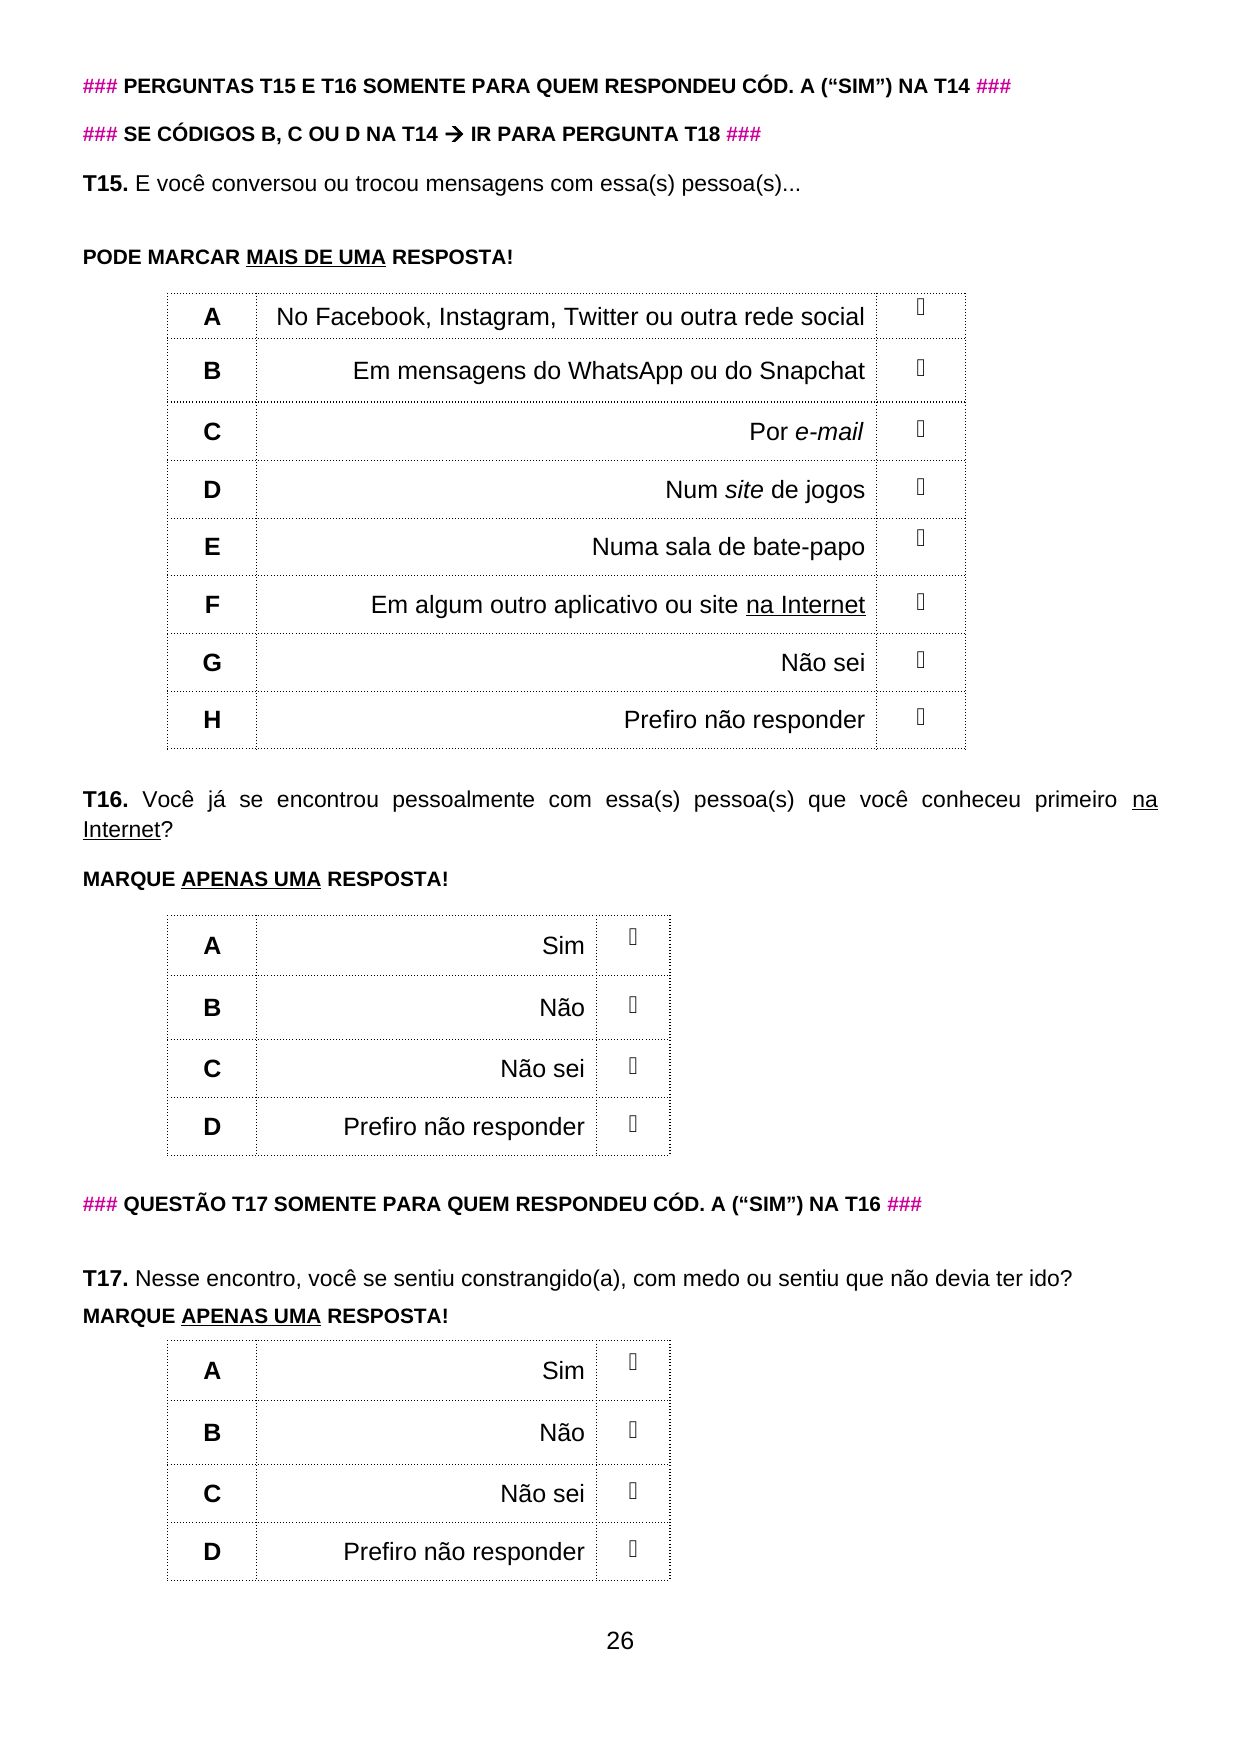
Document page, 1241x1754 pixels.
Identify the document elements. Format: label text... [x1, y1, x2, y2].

table_header No Facebook, Instagram, Twitter ou outra rede social [256, 293, 877, 338]
table_cell D [168, 460, 256, 517]
table_cell B [168, 1400, 256, 1463]
table_cell B [168, 338, 256, 401]
table_cell  [596, 1039, 670, 1097]
table_header Sim [256, 915, 596, 975]
table_cell C [168, 1039, 256, 1097]
table_header A [168, 915, 256, 975]
table_cell Não sei [256, 633, 877, 691]
text ### SE CÓDIGOS B, C OU D NA T14  IR PARA PERGUNTA T18 ### [83, 122, 1157, 146]
table_cell [670, 1400, 1024, 1579]
table_header  [596, 1340, 670, 1400]
table_cell  [596, 1522, 670, 1579]
table_cell D [168, 1522, 256, 1579]
table_cell Não [256, 975, 596, 1038]
table_cell  [877, 518, 965, 575]
text ### QUESTÃO T17 SOMENTE PARA QUEM RESPONDEU CÓD. A (“SIM”) NA T16 ### [83, 1192, 1157, 1216]
table_cell Num site de jogos [256, 460, 877, 517]
table_cell D [168, 1097, 256, 1154]
table_cell Numa sala de bate-papo [256, 518, 877, 575]
table_cell Prefiro não responder [256, 1097, 596, 1154]
table_cell  [877, 575, 965, 633]
table_cell Não sei [256, 1039, 596, 1097]
table_cell Não [256, 1400, 596, 1463]
table_header A [168, 1340, 256, 1400]
table_cell Prefiro não responder [256, 691, 877, 748]
table_cell  [877, 338, 965, 401]
text MARQUE APENAS UMA RESPOSTA! [83, 867, 1157, 891]
table_cell G [168, 633, 256, 691]
table_cell  [877, 691, 965, 748]
table_cell Em algum outro aplicativo ou site na Internet [256, 575, 877, 633]
table_header Sim [256, 1340, 596, 1400]
table_cell  [596, 1400, 670, 1463]
table_cell E [168, 518, 256, 575]
table_header  [596, 915, 670, 975]
text T15. E você conversou ou trocou mensagens com essa(s) pessoa(s)... [83, 170, 1157, 196]
text ### PERGUNTAS T15 E T16 SOMENTE PARA QUEM RESPONDEU CÓD. A (“SIM”) NA T14 ### [83, 74, 1157, 98]
table_cell  [596, 1097, 670, 1154]
table_cell H [168, 691, 256, 748]
table_cell F [168, 575, 256, 633]
table_cell  [877, 401, 965, 460]
table_cell Em mensagens do WhatsApp ou do Snapchat [256, 338, 877, 401]
table_cell  [596, 975, 670, 1038]
table_cell C [168, 401, 256, 460]
table_cell Não sei [256, 1464, 596, 1522]
text PODE MARCAR MAIS DE UMA RESPOSTA! [83, 244, 1157, 268]
table_header  [877, 293, 965, 338]
table_cell  [877, 460, 965, 517]
table_header A [168, 293, 256, 338]
table_cell C [168, 1464, 256, 1522]
table_header [670, 1340, 1024, 1400]
text T16. Você já se encontrou pessoalmente com essa(s) pessoa(s) que você conheceu primeiro na Internet? [83, 786, 1157, 842]
table_cell  [877, 633, 965, 691]
table_cell B [168, 975, 256, 1038]
text MARQUE APENAS UMA RESPOSTA! [83, 1304, 1157, 1328]
table_cell Por e-mail [256, 401, 877, 460]
table_cell  [596, 1464, 670, 1522]
text T17. Nesse encontro, você se sentiu constrangido(a), com medo ou sentiu que não devia ter ido? [83, 1265, 1157, 1291]
table_cell Prefiro não responder [256, 1522, 596, 1579]
